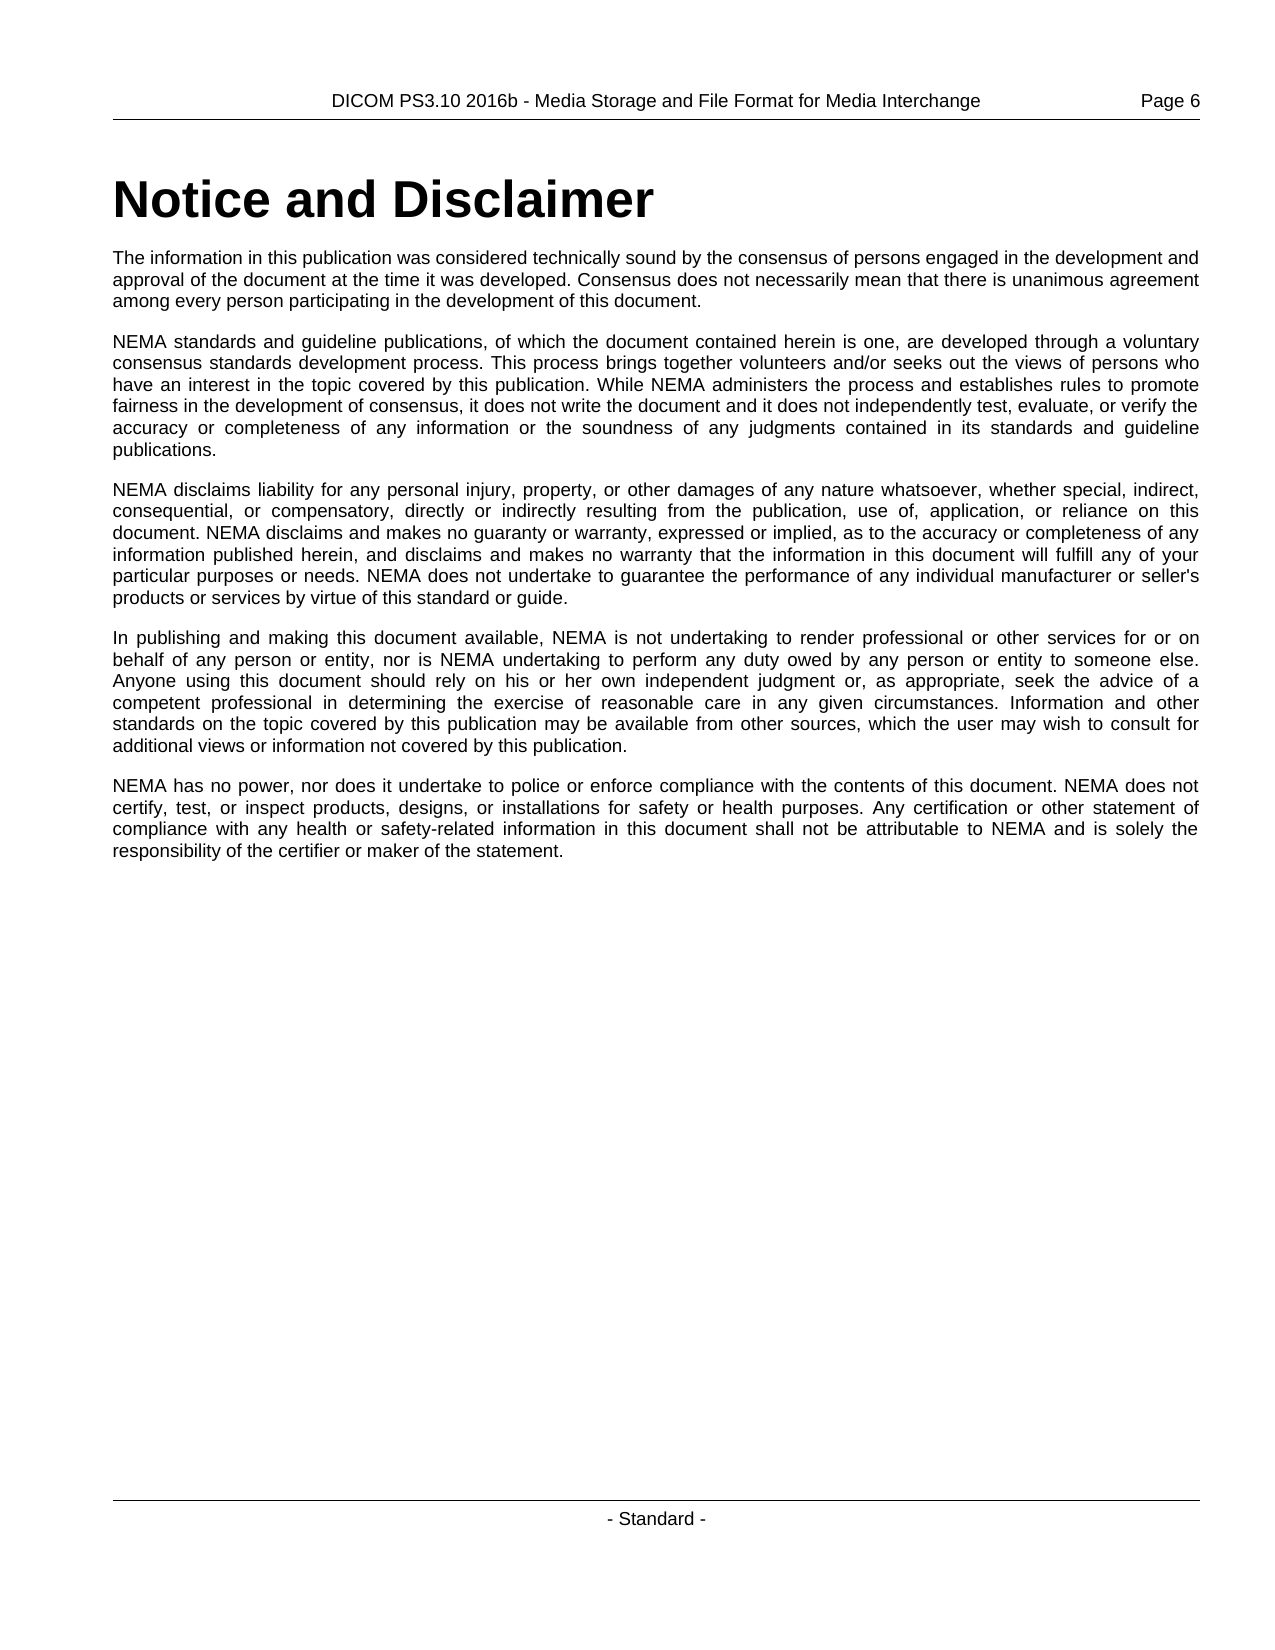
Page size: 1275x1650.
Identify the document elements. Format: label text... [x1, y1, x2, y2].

text In publishing and making this document available, NEMA is not undertaking to render professional or other services for or on behalf of any person or entity, nor is NEMA undertaking to perform any duty owed by any person or entity to someone else. Anyone using this document should rely on his or her own independent judgment or, as appropriate, seek the advice of a competent professional in determining the exercise of reasonable care in any given circumstances. Information and other standards on the topic covered by this publication may be available from other sources, which the user may wish to consult for additional views or information not covered by this publication. [112, 627, 1200, 756]
text The information in this publication was considered technically sound by the consensus of persons engaged in the development and approval of the document at the time it was developed. Consensus does not necessarily mean that there is unanimous agreement among every person participating in the development of this document. [112, 247, 1200, 312]
text NEMA standards and guideline publications, of which the document contained herein is one, are developed through a voluntary consensus standards development process. This process brings together volunteers and/or seeks out the views of persons who have an interest in the topic covered by this publication. While NEMA administers the process and establishes rules to promote fairness in the development of consensus, it does not write the document and it does not independently test, evaluate, or verify the accuracy or completeness of any information or the soundness of any judgments contained in its standards and guideline publications. [112, 331, 1200, 460]
text NEMA has no power, nor does it undertake to police or enforce compliance with the contents of this document. NEMA does not certify, test, or inspect products, designs, or installations for safety or health purposes. Any certification or other statement of compliance with any health or safety-related information in this document shall not be attributable to NEMA and is solely the responsibility of the certifier or maker of the statement. [112, 775, 1200, 861]
text NEMA disclaims liability for any personal injury, property, or other damages of any nature whatsoever, whether special, indirect, consequential, or compensatory, directly or indirectly resulting from the publication, use of, application, or reliance on this document. NEMA disclaims and makes no guaranty or warranty, expressed or implied, as to the accuracy or completeness of any information published herein, and disclaims and makes no warranty that the information in this document will fulfill any of your particular purposes or needs. NEMA does not undertake to guarantee the performance of any individual manufacturer or seller's products or services by virtue of this standard or guide. [112, 479, 1200, 608]
text Notice and Disclaimer [112, 169, 1200, 228]
